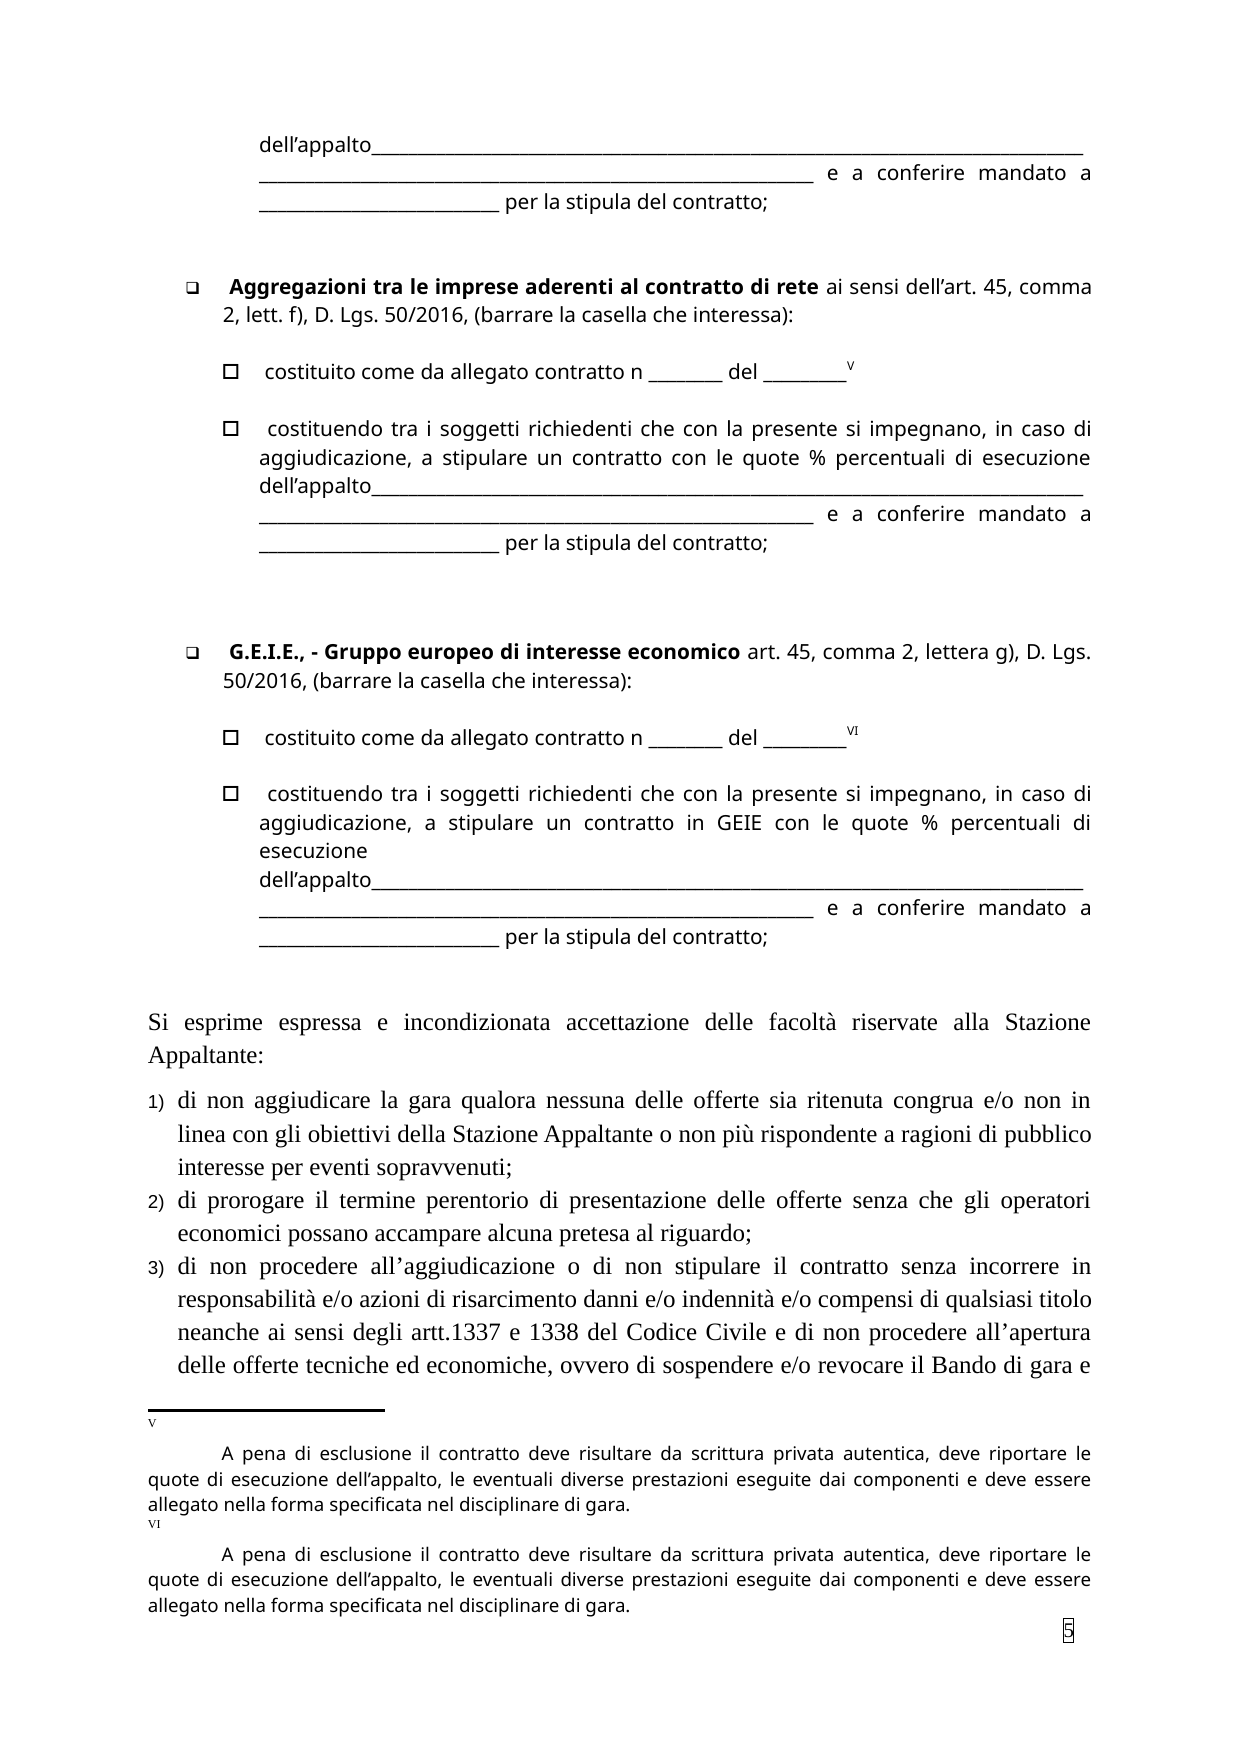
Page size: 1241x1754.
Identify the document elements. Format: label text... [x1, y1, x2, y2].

list ⁯ costituendo tra i soggetti richiedenti che con la presente si impegnano, in caso di aggiudicazione, a stipulare un contratto con le quote % percentuali di esecuzione dell’appalto_________________________________________________________________________________________________________________________________________ e a conferire mandato a __________________________ per la stipula del contratto; [221, 414, 1092, 556]
list di non procedere all’aggiudicazione o di non stipulare il contratto senza incorrere in responsabilità e/o azioni di risarcimento danni e/o indennità e/o compensi di qualsiasi titolo neanche ai sensi degli artt.1337 e 1338 del Codice Civile e di non procedere all’apertura delle offerte tecniche ed economiche, ovvero di sospendere e/o revocare il Bando di gara e [148, 1251, 1092, 1378]
list ⁯ G.E.I.E., - Gruppo europeo di interesse economico art. 45, comma 2, lettera g), D. Lgs. 50/2016, (barrare la casella che interessa): [185, 637, 1092, 694]
list di non aggiudicare la gara qualora nessuna delle offerte sia ritenuta congrua e/o non in linea con gli obiettivi della Stazione Appaltante o non più rispondente a ragioni di pubblico interesse per eventi sopravvenuti; [148, 1086, 1092, 1180]
list di prorogare il termine perentorio di presentazione delle offerte senza che gli operatori economici possano accampare alcuna pretesa al riguardo; [148, 1185, 1092, 1246]
list ⁯ costituito come da allegato contratto n ________ del _________ [221, 357, 1092, 386]
list A pena di esclusione il contratto deve risultare da scrittura privata autentica, deve riportare le quote di esecuzione dell’appalto, le eventuali diverse prestazioni eseguite dai componenti e deve essere allegato nella forma specificata nel disciplinare di gara. [148, 1541, 1092, 1618]
list ⁯ costituendo tra i soggetti richiedenti che con la presente si impegnano, in caso di aggiudicazione, a stipulare un contratto in GEIE con le quote % percentuali di esecuzione dell’appalto_________________________________________________________________________________________________________________________________________ e a conferire mandato a __________________________ per la stipula del contratto; [221, 779, 1092, 950]
list A pena di esclusione il contratto deve risultare da scrittura privata autentica, deve riportare le quote di esecuzione dell’appalto, le eventuali diverse prestazioni eseguite dai componenti e deve essere allegato nella forma specificata nel disciplinare di gara. [148, 1441, 1092, 1517]
list dell’appalto_________________________________________________________________________________________________________________________________________ e a conferire mandato a __________________________ per la stipula del contratto; [221, 130, 1092, 215]
list ⁯ costituito come da allegato contratto n ________ del _________ [221, 723, 1092, 751]
list ⁯ Aggregazioni tra le imprese aderenti al contratto di rete ai sensi dell’art. 45, comma 2, lett. f), D. Lgs. 50/2016, (barrare la casella che interessa): [185, 272, 1092, 329]
text Si esprime espressa e incondizionata accettazione delle facoltà riservate alla Stazione Appaltante: [148, 1007, 1092, 1069]
